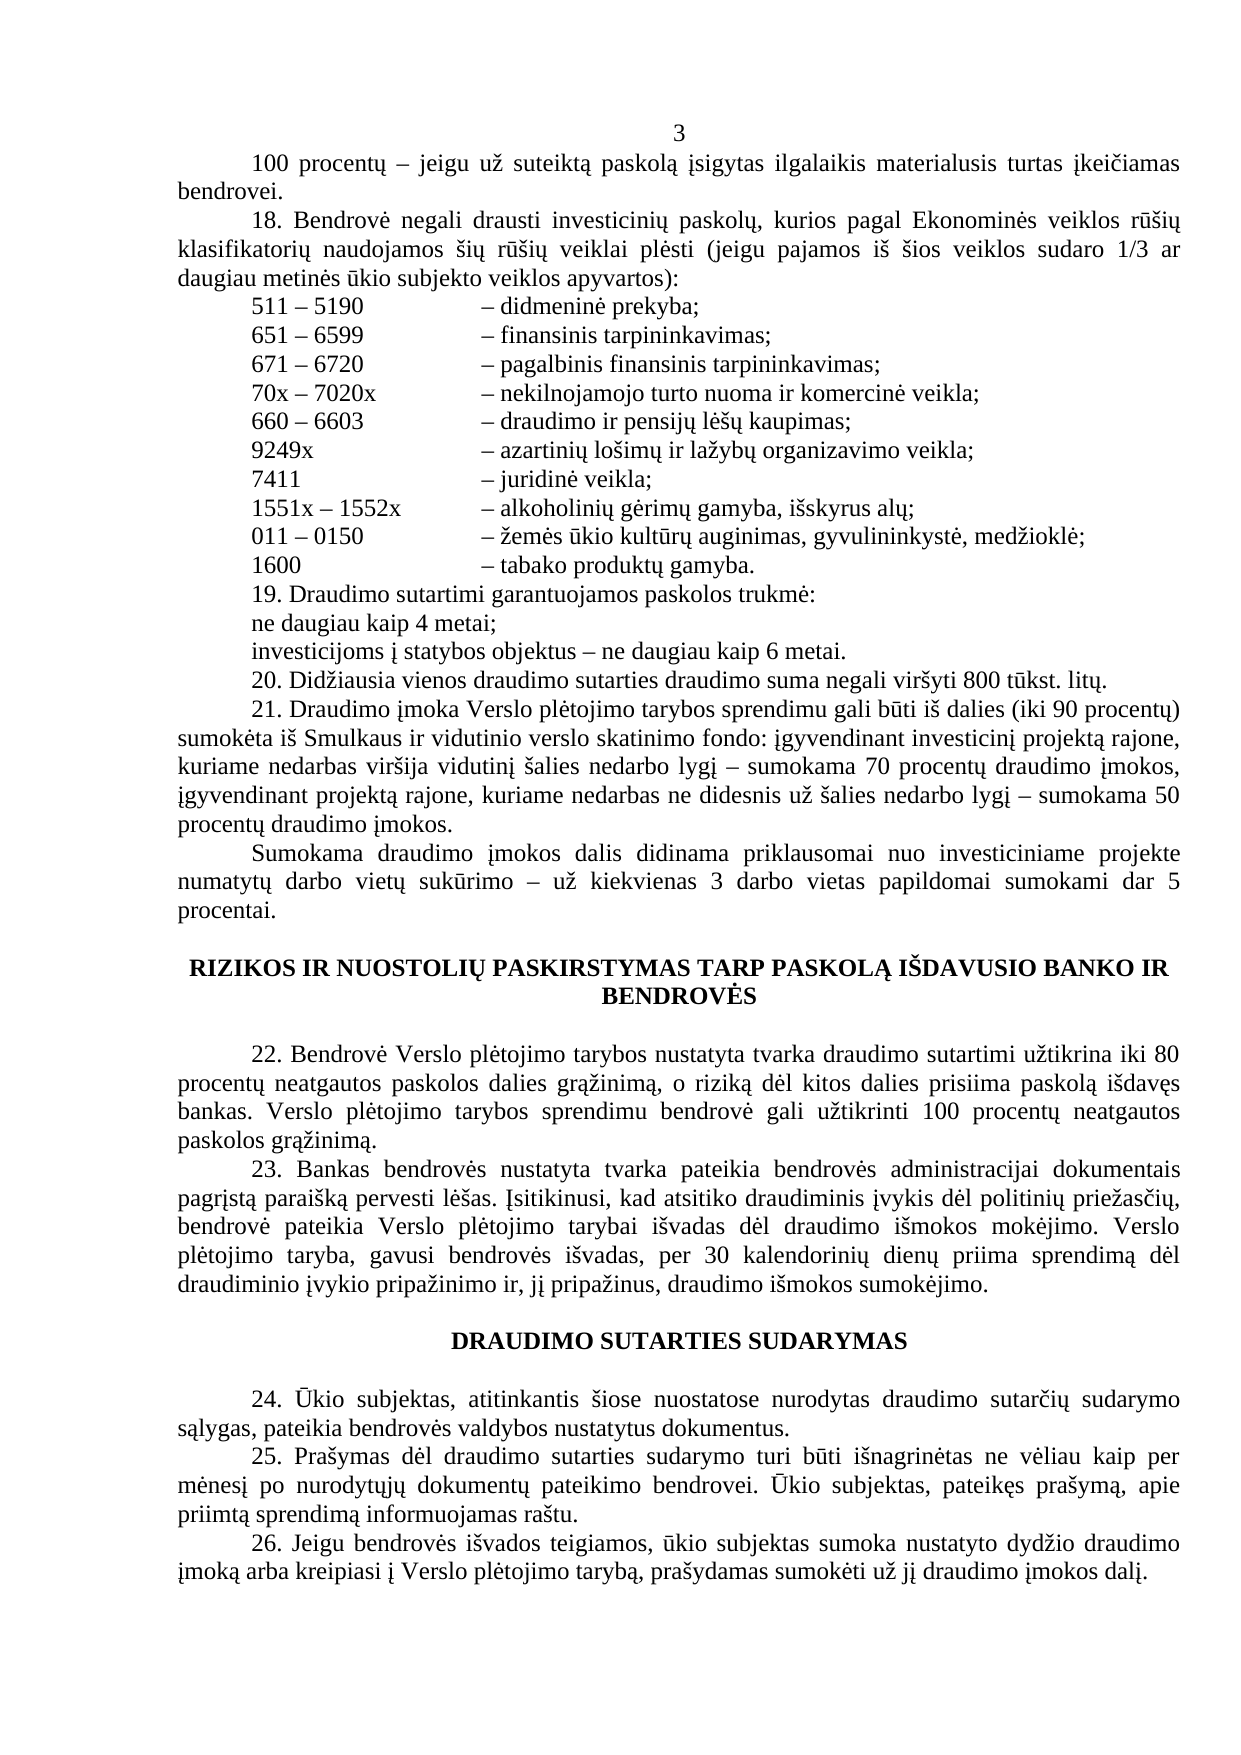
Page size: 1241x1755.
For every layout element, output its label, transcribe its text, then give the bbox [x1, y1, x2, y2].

text investicijoms į statybos objektus – ne daugiau kaip 6 metai. [177, 636, 1181, 665]
text 23. Bankas bendrovės nustatyta tvarka pateikia bendrovės administracijai dokumentais pagrįstą paraišką pervesti lėšas. Įsitikinusi, kad atsitiko draudiminis įvykis dėl politinių priežasčių, bendrovė pateikia Verslo plėtojimo tarybai išvadas dėl draudimo išmokos mokėjimo. Verslo plėtojimo taryba, gavusi bendrovės išvadas, per 30 kalendorinių dienų priima sprendimą dėl draudiminio įvykio pripažinimo ir, jį pripažinus, draudimo išmokos sumokėjimo. [177, 1154, 1181, 1298]
text 20. Didžiausia vienos draudimo sutarties draudimo suma negali viršyti 800 tūkst. litų. [177, 665, 1181, 694]
text Sumokama draudimo įmokos dalis didinama priklausomai nuo investiciniame projekte numatytų darbo vietų sukūrimo – už kiekvienas 3 darbo vietas papildomai sumokami dar 5 procentai. [177, 838, 1181, 924]
text 660 – 6603 – draudimo ir pensijų lėšų kaupimas; [177, 406, 1181, 435]
text 9249x – azartinių lošimų ir lažybų organizavimo veikla; [177, 435, 1181, 464]
text 70x – 7020x – nekilnojamojo turto nuoma ir komercinė veikla; [177, 378, 1181, 406]
text 18. Bendrovė negali drausti investicinių paskolų, kurios pagal Ekonominės veiklos rūšių klasifikatorių naudojamos šių rūšių veiklai plėsti (jeigu pajamos iš šios veiklos sudaro 1/3 ar daugiau metinės ūkio subjekto veiklos apyvartos): [177, 205, 1181, 291]
text 22. Bendrovė Verslo plėtojimo tarybos nustatyta tvarka draudimo sutartimi užtikrina iki 80 procentų neatgautos paskolos dalies grąžinimą, o riziką dėl kitos dalies prisiima paskolą išdavęs bankas. Verslo plėtojimo tarybos sprendimu bendrovė gali užtikrinti 100 procentų neatgautos paskolos grąžinimą. [177, 1039, 1181, 1154]
text Rizikos ir nuostolių paskirstymas tarp paskolą išdavusio banko ir bendrovės [177, 953, 1181, 1010]
text 19. Draudimo sutartimi garantuojamos paskolos trukmė: [177, 579, 1181, 608]
text 21. Draudimo įmoka Verslo plėtojimo tarybos sprendimu gali būti iš dalies (iki 90 procentų) sumokėta iš Smulkaus ir vidutinio verslo skatinimo fondo: įgyvendinant investicinį projektą rajone, kuriame nedarbas viršija vidutinį šalies nedarbo lygį – sumokama 70 procentų draudimo įmokos, įgyvendinant projektą rajone, kuriame nedarbas ne didesnis už šalies nedarbo lygį – sumokama 50 procentų draudimo įmokos. [177, 694, 1181, 838]
text 651 – 6599 – finansinis tarpininkavimas; [177, 320, 1181, 349]
text 100 procentų – jeigu už suteiktą paskolą įsigytas ilgalaikis materialusis turtas įkeičiamas bendrovei. [177, 148, 1181, 205]
text ne daugiau kaip 4 metai; [177, 608, 1181, 636]
text 511 – 5190 – didmeninė prekyba; [177, 291, 1181, 320]
text 26. Jeigu bendrovės išvados teigiamos, ūkio subjektas sumoka nustatyto dydžio draudimo įmoką arba kreipiasi į Verslo plėtojimo tarybą, prašydamas sumokėti už jį draudimo įmokos dalį. [177, 1528, 1181, 1585]
text 24. Ūkio subjektas, atitinkantis šiose nuostatose nurodytas draudimo sutarčių sudarymo sąlygas, pateikia bendrovės valdybos nustatytus dokumentus. [177, 1384, 1181, 1441]
text 1600 – tabako produktų gamyba. [177, 550, 1181, 579]
text 7411 – juridinė veikla; [177, 464, 1181, 493]
text 1551x – 1552x – alkoholinių gėrimų gamyba, išskyrus alų; [177, 493, 1181, 521]
text 011 – 0150 – žemės ūkio kultūrų auginimas, gyvulininkystė, medžioklė; [177, 521, 1181, 550]
text 25. Prašymas dėl draudimo sutarties sudarymo turi būti išnagrinėtas ne vėliau kaip per mėnesį po nurodytųjų dokumentų pateikimo bendrovei. Ūkio subjektas, pateikęs prašymą, apie priimtą sprendimą informuojamas raštu. [177, 1441, 1181, 1528]
text Draudimo sutarties sudarymas [177, 1326, 1181, 1355]
text 671 – 6720 – pagalbinis finansinis tarpininkavimas; [177, 349, 1181, 378]
